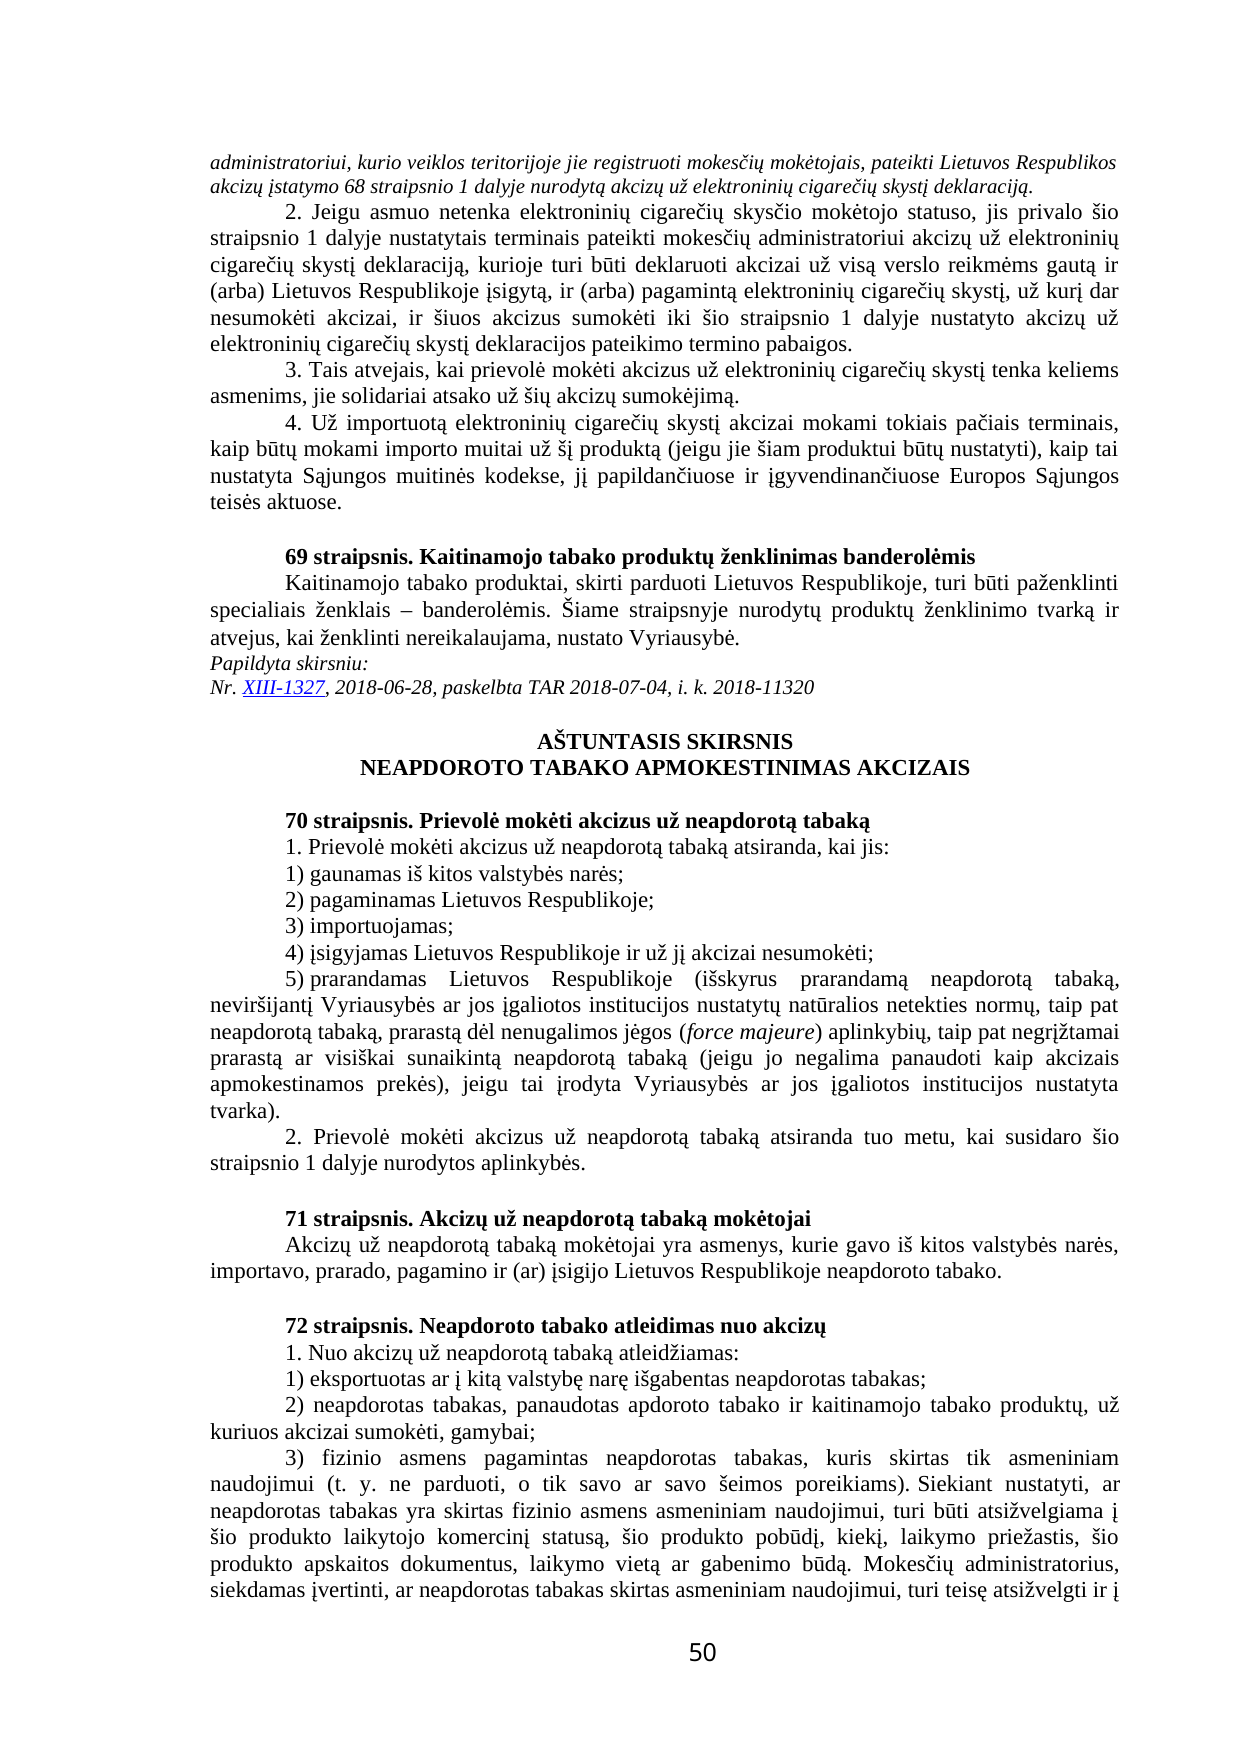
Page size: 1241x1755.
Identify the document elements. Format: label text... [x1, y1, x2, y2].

text 2. Jeigu asmuo netenka elektroninių cigarečių skysčio mokėtojo statuso, jis privalo šio straipsnio 1 dalyje nustatytais terminais pateikti mokesčių administratoriui akcizų už elektroninių cigarečių skystį deklaraciją, kurioje turi būti deklaruoti akcizai už visą verslo reikmėms gautą ir (arba) Lietuvos Respublikoje įsigytą, ir (arba) pagamintą elektroninių cigarečių skystį, už kurį dar nesumokėti akcizai, ir šiuos akcizus sumokėti iki šio straipsnio 1 dalyje nustatyto akcizų už elektroninių cigarečių skystį deklaracijos pateikimo termino pabaigos. [210, 198, 1120, 356]
text 2. Prievolė mokėti akcizus už neapdorotą tabaką atsiranda tuo metu, kai susidaro šio straipsnio 1 dalyje nurodytos aplinkybės. [210, 1123, 1120, 1176]
text Nr. XIII-1327, 2018-06-28, paskelbta TAR 2018-07-04, i. k. 2018-11320 [210, 675, 1120, 699]
text NEAPDOROTO TABAKO APMOKESTINIMAS AKCIZAIS [210, 754, 1120, 781]
text 1. Prievolė mokėti akcizus už neapdorotą tabaką atsiranda, kai jis: [210, 833, 1120, 859]
text 4. Už importuotą elektroninių cigarečių skystį akcizai mokami tokiais pačiais terminais, kaip būtų mokami importo muitai už šį produktą (jeigu jie šiam produktui būtų nustatyti), kaip tai nustatyta Sąjungos muitinės kodekse, jį papildančiuose ir įgyvendinančiuose Europos Sąjungos teisės aktuose. [210, 409, 1120, 514]
text Kaitinamojo tabako produktai, skirti parduoti Lietuvos Respublikoje, turi būti paženklinti specialiais ženklais – banderolėmis. Šiame straipsnyje nurodytų produktų ženklinimo tvarką ir atvejus, kai ženklinti nereikalaujama, nustato Vyriausybė. [210, 569, 1120, 651]
text 69 straipsnis. Kaitinamojo tabako produktų ženklinimas banderolėmis [210, 543, 1120, 569]
text 70 straipsnis. Prievolė mokėti akcizus už neapdorotą tabaką [210, 807, 1120, 833]
text 2) pagaminamas Lietuvos Respublikoje; [210, 886, 1120, 912]
text 72 straipsnis. Neapdoroto tabako atleidimas nuo akcizų [210, 1312, 1120, 1339]
text 3. Tais atvejais, kai prievolė mokėti akcizus už elektroninių cigarečių skystį tenka keliems asmenims, jie solidariai atsako už šių akcizų sumokėjimą. [210, 356, 1120, 409]
text 1) eksportuotas ar į kitą valstybę narę išgabentas neapdorotas tabakas; [210, 1365, 1120, 1391]
text 4) įsigyjamas Lietuvos Respublikoje ir už jį akcizai nesumokėti; [210, 939, 1120, 965]
text 71 straipsnis. Akcizų už neapdorotą tabaką mokėtojai [210, 1204, 1120, 1231]
text 1. Nuo akcizų už neapdorotą tabaką atleidžiamas: [210, 1339, 1120, 1365]
text 3) fizinio asmens pagamintas neapdorotas tabakas, kuris skirtas tik asmeniniam naudojimui (t. y. ne parduoti, o tik savo ar savo šeimos poreikiams). Siekiant nustatyti, ar neapdorotas tabakas yra skirtas fizinio asmens asmeniniam naudojimui, turi būti atsižvelgiama į šio produkto laikytojo komercinį statusą, šio produkto pobūdį, kiekį, laikymo priežastis, šio produkto apskaitos dokumentus, laikymo vietą ar gabenimo būdą. Mokesčių administratorius, siekdamas įvertinti, ar neapdorotas tabakas skirtas asmeniniam naudojimui, turi teisę atsižvelgti ir į [210, 1444, 1120, 1602]
text AŠTUNTASIS SKIRSNIS [210, 728, 1120, 754]
text 5) prarandamas Lietuvos Respublikoje (išskyrus prarandamą neapdorotą tabaką, neviršijantį Vyriausybės ar jos įgaliotos institucijos nustatytų natūralios netekties normų, taip pat neapdorotą tabaką, prarastą dėl nenugalimos jėgos (force majeure) aplinkybių, taip pat negrįžtamai prarastą ar visiškai sunaikintą neapdorotą tabaką (jeigu jo negalima panaudoti kaip akcizais apmokestinamos prekės), jeigu tai įrodyta Vyriausybės ar jos įgaliotos institucijos nustatyta tvarka). [210, 965, 1120, 1123]
text Akcizų už neapdorotą tabaką mokėtojai yra asmenys, kurie gavo iš kitos valstybės narės, importavo, prarado, pagamino ir (ar) įsigijo Lietuvos Respublikoje neapdoroto tabako. [210, 1231, 1120, 1284]
text 1) gaunamas iš kitos valstybės narės; [210, 859, 1120, 886]
text Papildyta skirsniu: [210, 651, 1120, 675]
text 3) importuojamas; [210, 912, 1120, 939]
text 2) neapdorotas tabakas, panaudotas apdoroto tabako ir kaitinamojo tabako produktų, už kuriuos akcizai sumokėti, gamybai; [210, 1391, 1120, 1444]
text administratoriui, kurio veiklos teritorijoje jie registruoti mokesčių mokėtojais, pateikti Lietuvos Respublikos akcizų įstatymo 68 straipsnio 1 dalyje nurodytą akcizų už elektroninių cigarečių skystį deklaraciją. [210, 150, 1120, 198]
